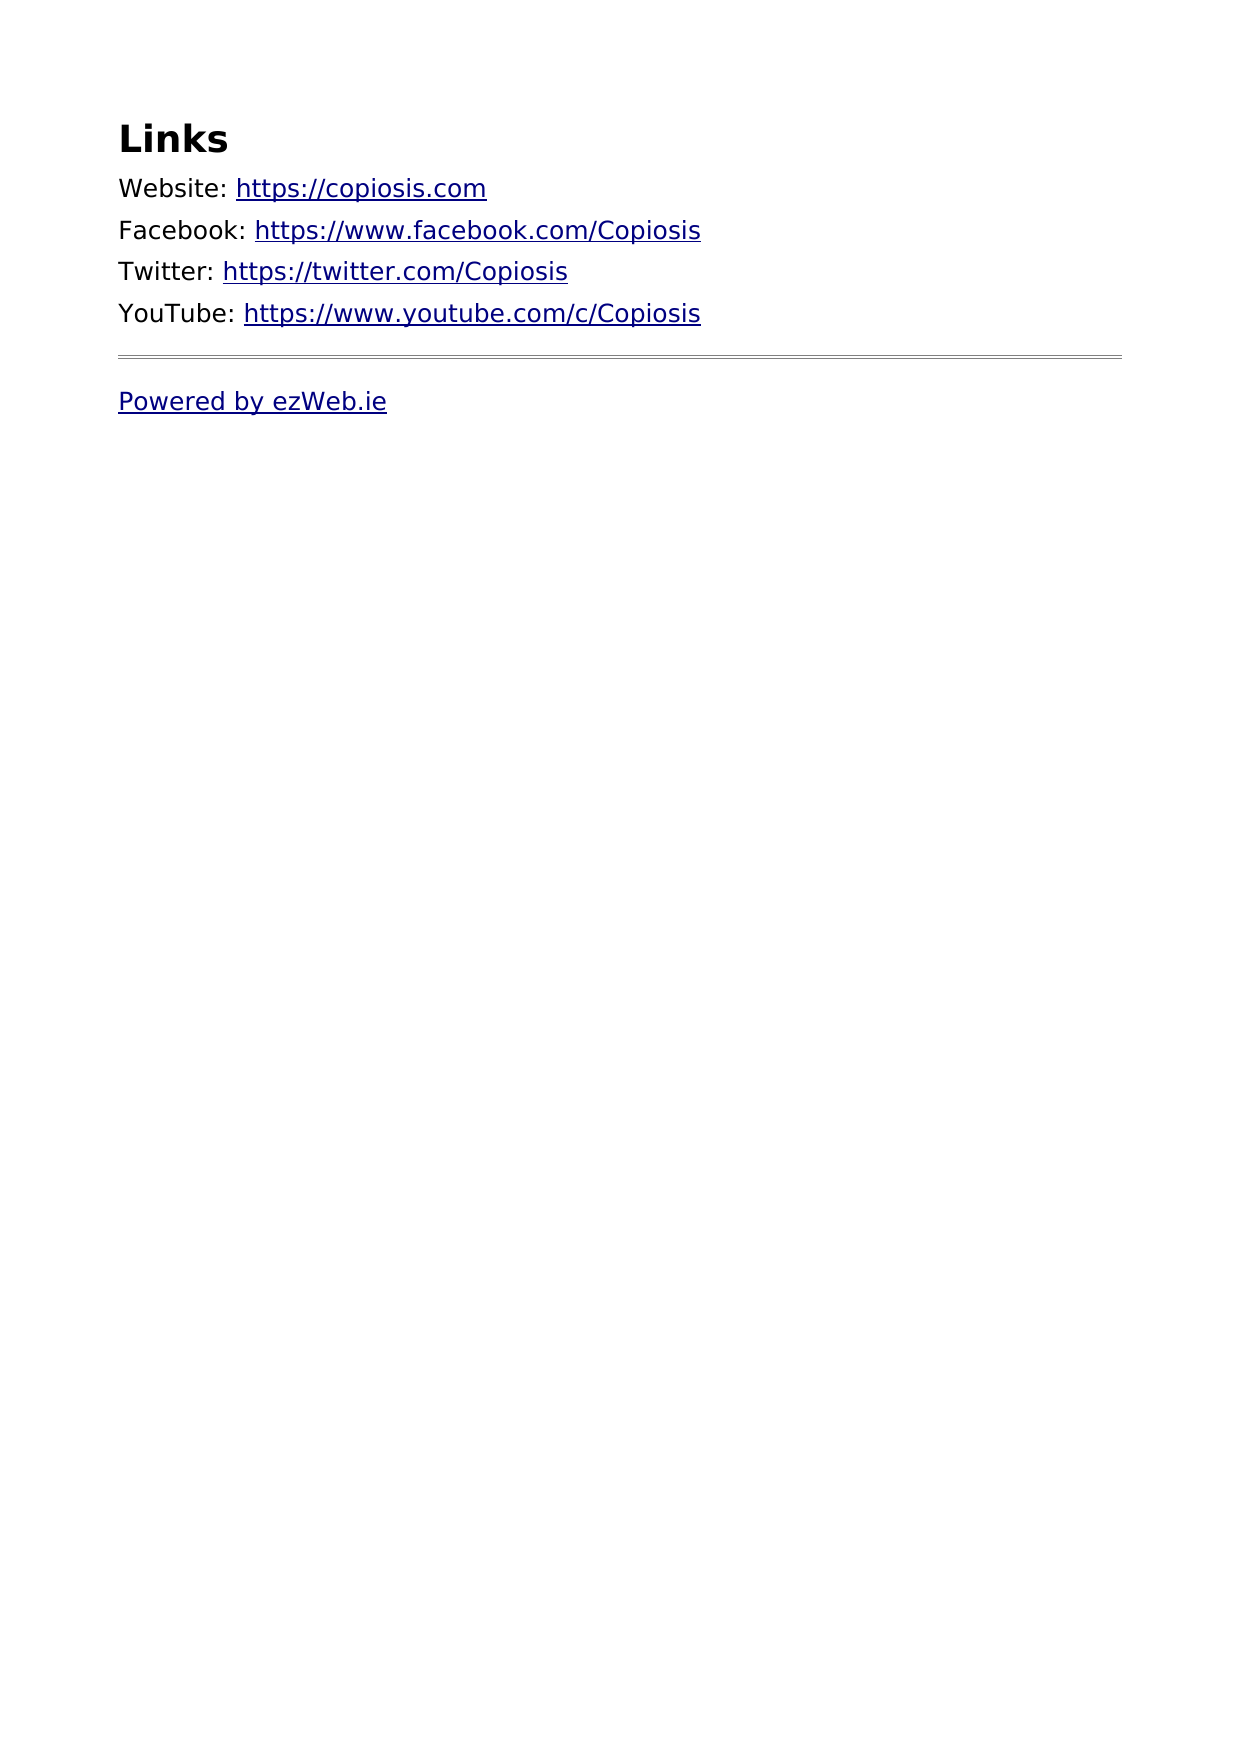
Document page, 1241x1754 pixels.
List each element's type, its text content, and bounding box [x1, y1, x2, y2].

text YouTube: https://www.youtube.com/c/Copiosis [118, 299, 1122, 328]
subtitle Links [118, 118, 1122, 162]
text Facebook: https://www.facebook.com/Copiosis [118, 216, 1122, 245]
text Powered by ezWeb.ie [118, 387, 1122, 416]
text Twitter: https://twitter.com/Copiosis [118, 258, 1122, 287]
text Website: https://copiosis.com [118, 174, 1122, 203]
